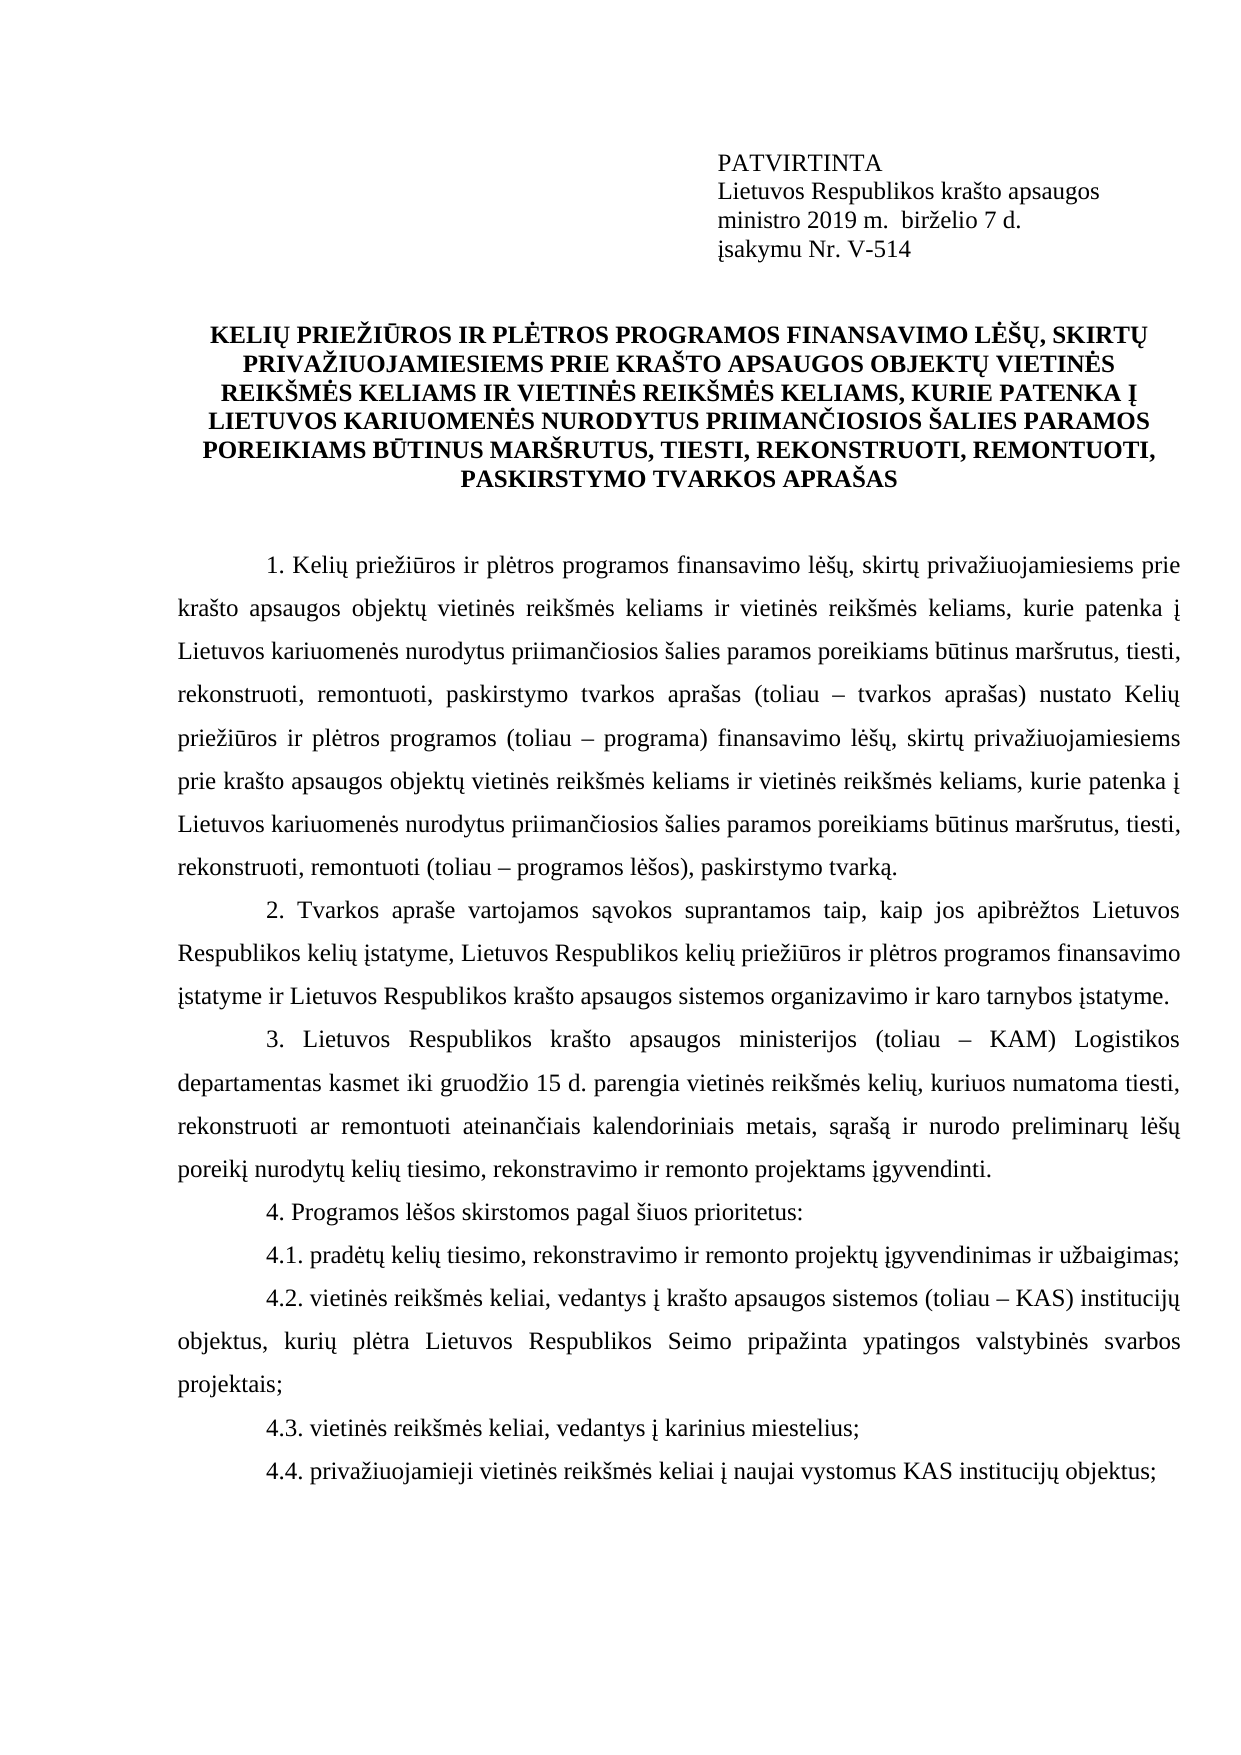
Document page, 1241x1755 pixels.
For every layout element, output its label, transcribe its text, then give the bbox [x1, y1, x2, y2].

text KELIŲ PRIEŽIŪROS IR PLĖTROS PROGRAMOS FINANSAVIMO LĖŠŲ, SKIRTŲ PRIVAŽIUOJAMIESIEMS PRIE KRAŠTO APSAUGOS OBJEKTŲ VIETINĖS REIKŠMĖS KELIAMS IR VIETINĖS REIKŠMĖS KELIAMS, KURIE PATENKA Į LIETUVOS KARIUOMENĖS NURODYTUS PRIIMANČIOSIOS ŠALIES PARAMOS POREIKIAMS BŪTINUS MARŠRUTUS, TIESTI, REKONSTRUOTI, REMONTUOTI, PASKIRSTYMO TVARKOS APRAŠAS [177, 320, 1181, 493]
text 4.1. pradėtų kelių tiesimo, rekonstravimo ir remonto projektų įgyvendinimas ir užbaigimas; [177, 1240, 1181, 1269]
text PATVIRTINTA [717, 148, 1181, 176]
text 2. Tvarkos apraše vartojamos sąvokos suprantamos taip, kaip jos apibrėžtos Lietuvos Respublikos kelių įstatyme, Lietuvos Respublikos kelių priežiūros ir plėtros programos finansavimo įstatyme ir Lietuvos Respublikos krašto apsaugos sistemos organizavimo ir karo tarnybos įstatyme. [177, 895, 1181, 1010]
text įsakymu Nr. V-514 [717, 234, 1181, 263]
text ministro 2019 m. birželio 7 d. [717, 205, 1181, 234]
text 4.4. privažiuojamieji vietinės reikšmės keliai į naujai vystomus KAS institucijų objektus; [177, 1456, 1181, 1484]
text Lietuvos Respublikos krašto apsaugos [717, 176, 1181, 205]
text 3. Lietuvos Respublikos krašto apsaugos ministerijos (toliau – KAM) Logistikos departamentas kasmet iki gruodžio 15 d. parengia vietinės reikšmės kelių, kuriuos numatoma tiesti, rekonstruoti ar remontuoti ateinančiais kalendoriniais metais, sąrašą ir nurodo preliminarų lėšų poreikį nurodytų kelių tiesimo, rekonstravimo ir remonto projektams įgyvendinti. [177, 1024, 1181, 1183]
text 4.2. vietinės reikšmės keliai, vedantys į krašto apsaugos sistemos (toliau – KAS) institucijų objektus, kurių plėtra Lietuvos Respublikos Seimo pripažinta ypatingos valstybinės svarbos projektais; [177, 1283, 1181, 1398]
text 4.3. vietinės reikšmės keliai, vedantys į karinius miestelius; [177, 1413, 1181, 1441]
text 4. Programos lėšos skirstomos pagal šiuos prioritetus: [177, 1197, 1181, 1226]
text 1. Kelių priežiūros ir plėtros programos finansavimo lėšų, skirtų privažiuojamiesiems prie krašto apsaugos objektų vietinės reikšmės keliams ir vietinės reikšmės keliams, kurie patenka į Lietuvos kariuomenės nurodytus priimančiosios šalies paramos poreikiams būtinus maršrutus, tiesti, rekonstruoti, remontuoti, paskirstymo tvarkos aprašas (toliau – tvarkos aprašas) nustato Kelių priežiūros ir plėtros programos (toliau – programa) finansavimo lėšų, skirtų privažiuojamiesiems prie krašto apsaugos objektų vietinės reikšmės keliams ir vietinės reikšmės keliams, kurie patenka į Lietuvos kariuomenės nurodytus priimančiosios šalies paramos poreikiams būtinus maršrutus, tiesti, rekonstruoti, remontuoti (toliau – programos lėšos), paskirstymo tvarką. [177, 550, 1181, 881]
